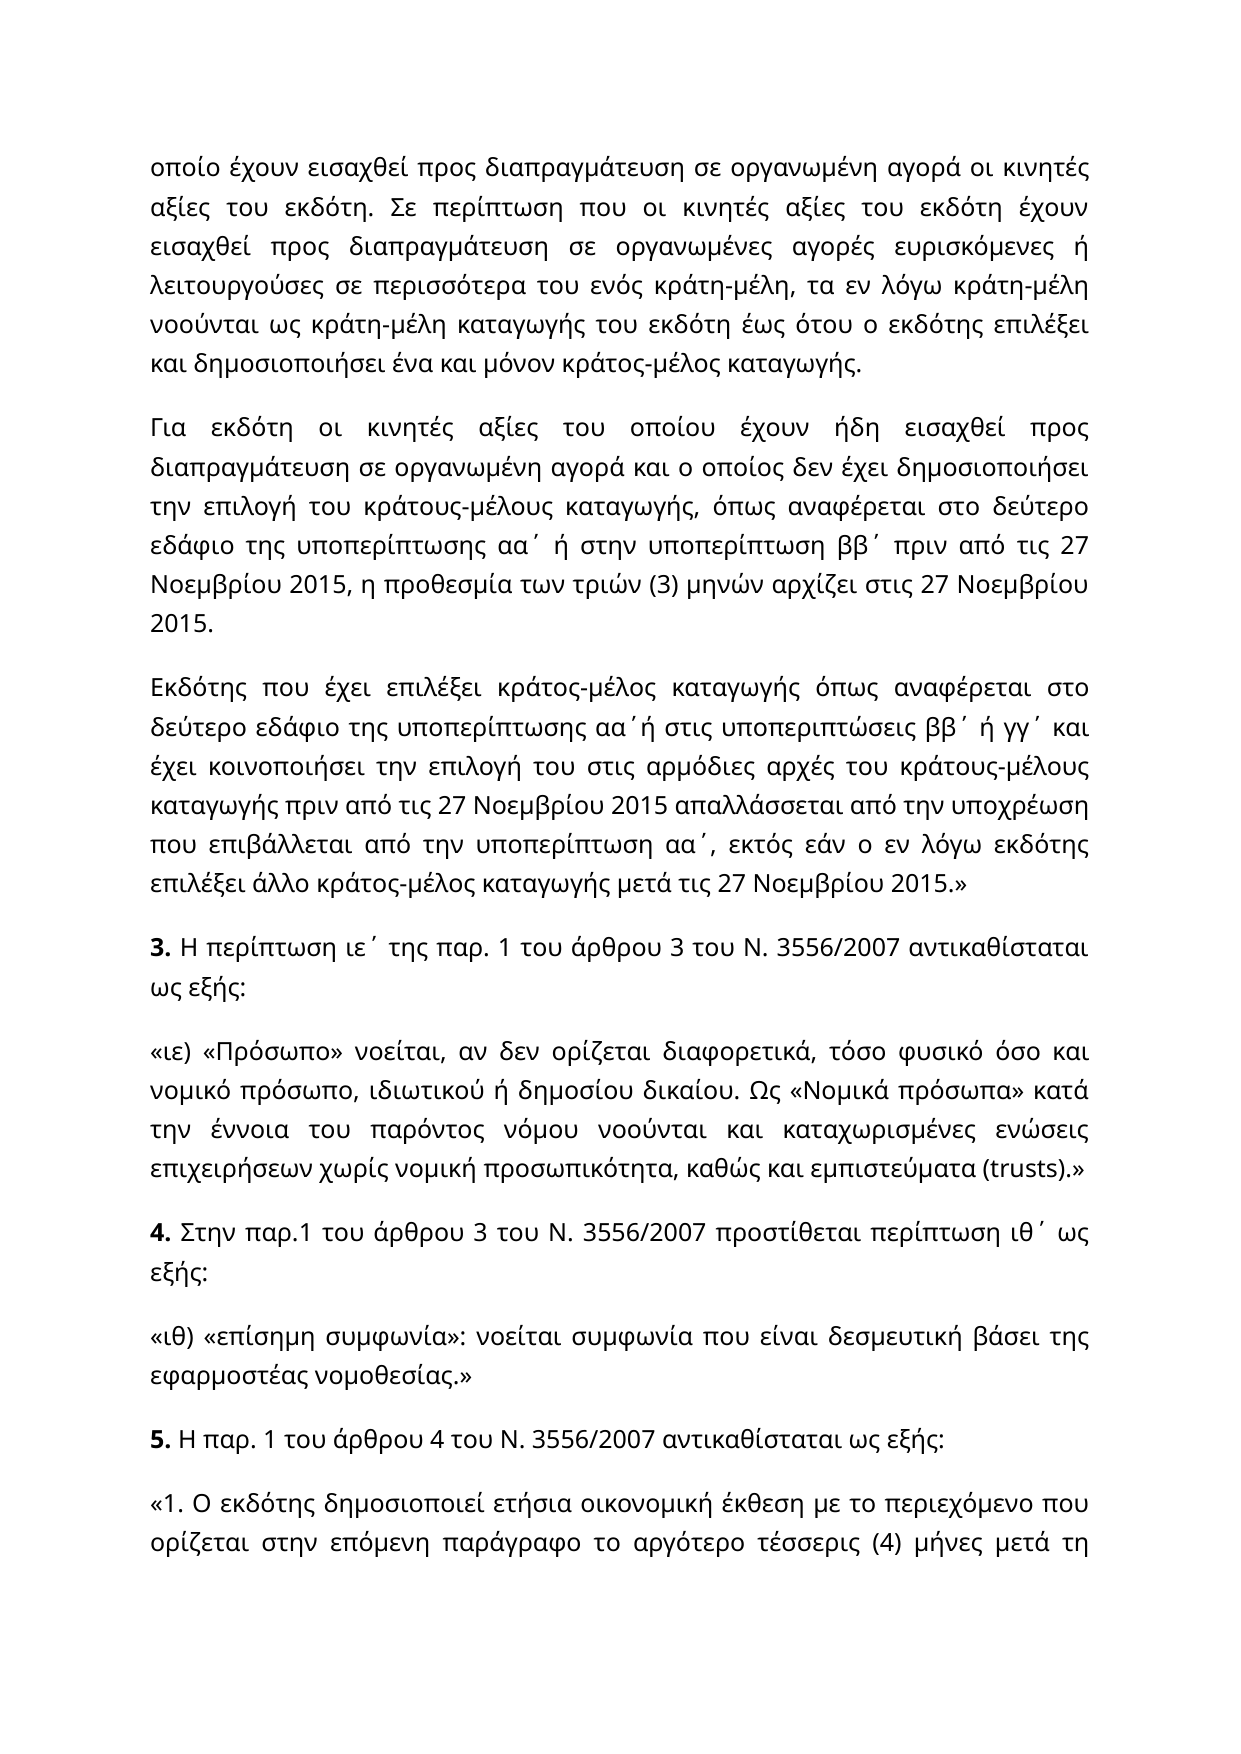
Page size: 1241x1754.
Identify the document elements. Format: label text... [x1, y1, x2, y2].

text Εκδότης που έχει επιλέξει κράτος-μέλος καταγωγής όπως αναφέρεται στο δεύτερο εδάφιο της υποπερίπτωσης αα΄ή στις υποπεριπτώσεις ββ΄ ή γγ΄ και έχει κοινοποιήσει την επιλογή του στις αρμόδιες αρχές του κράτους-μέλους καταγωγής πριν από τις 27 Νοεμβρίου 2015 απαλλάσσεται από την υποχρέωση που επιβάλλεται από την υποπερίπτωση αα΄, εκτός εάν ο εν λόγω εκδότης επιλέξει άλλο κράτος-μέλος καταγωγής μετά τις 27 Νοεμβρίου 2015.» [150, 670, 1090, 900]
text «1. Ο εκδότης δημοσιοποιεί ετήσια οικονομική έκθεση με το περιεχόμενο που ορίζεται στην επόμενη παράγραφο το αργότερο τέσσερις (4) μήνες μετά τη [150, 1486, 1090, 1559]
text 4. Στην παρ.1 του άρθρου 3 του Ν. 3556/2007 προστίθεται περίπτωση ιθ΄ ως εξής: [150, 1215, 1090, 1288]
text 3. Η περίπτωση ιε΄ της παρ. 1 του άρθρου 3 του Ν. 3556/2007 αντικαθίσταται ως εξής: [150, 930, 1090, 1003]
text «ιθ) «επίσημη συμφωνία»: νοείται συμφωνία που είναι δεσμευτική βάσει της εφαρμοστέας νομοθεσίας.» [150, 1318, 1090, 1392]
text 5. Η παρ. 1 του άρθρου 4 του Ν. 3556/2007 αντικαθίσταται ως εξής: [150, 1422, 1090, 1456]
text Για εκδότη οι κινητές αξίες του οποίου έχουν ήδη εισαχθεί προς διαπραγμάτευση σε οργανωμένη αγορά και ο οποίος δεν έχει δημοσιοποιήσει την επιλογή του κράτους-μέλους καταγωγής, όπως αναφέρεται στο δεύτερο εδάφιο της υποπερίπτωσης αα΄ ή στην υποπερίπτωση ββ΄ πριν από τις 27 Νοεμβρίου 2015, η προθεσμία των τριών (3) μηνών αρχίζει στις 27 Νοεμβρίου 2015. [150, 410, 1090, 640]
text «ιε) «Πρόσωπο» νοείται, αν δεν ορίζεται διαφορετικά, τόσο φυσικό όσο και νομικό πρόσωπο, ιδιωτικού ή δημοσίου δικαίου. Ως «Νομικά πρόσωπα» κατά την έννοια του παρόντος νόμου νοούνται και καταχωρισμένες ενώσεις επιχειρήσεων χωρίς νομική προσωπικότητα, καθώς και εμπιστεύματα (trusts).» [150, 1033, 1090, 1185]
text οποίο έχουν εισαχθεί προς διαπραγμάτευση σε οργανωμένη αγορά οι κινητές αξίες του εκδότη. Σε περίπτωση που οι κινητές αξίες του εκδότη έχουν εισαχθεί προς διαπραγμάτευση σε οργανωμένες αγορές ευρισκόμενες ή λειτουργούσες σε περισσότερα του ενός κράτη-μέλη, τα εν λόγω κράτη-μέλη νοούνται ως κράτη-μέλη καταγωγής του εκδότη έως ότου ο εκδότης επιλέξει και δημοσιοποιήσει ένα και μόνον κράτος-μέλος καταγωγής. [150, 150, 1090, 380]
